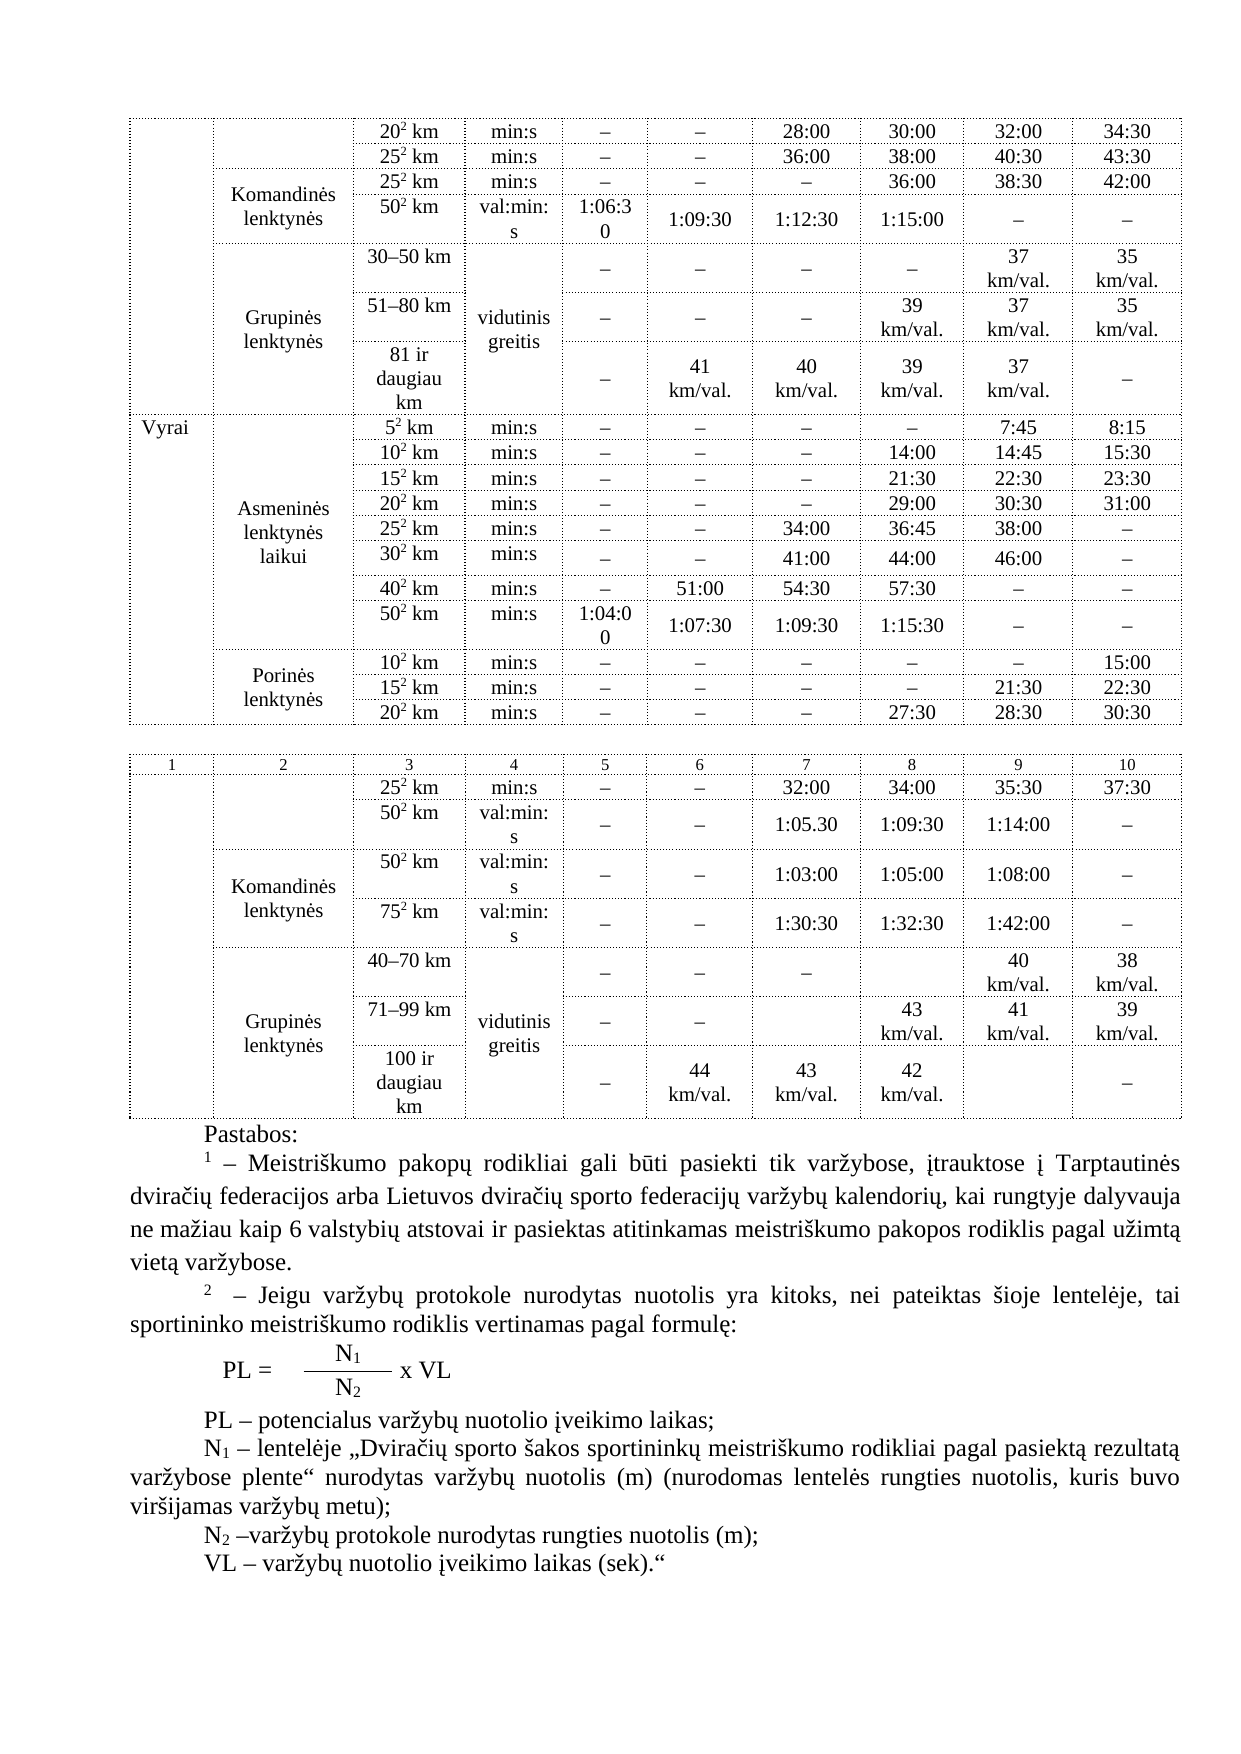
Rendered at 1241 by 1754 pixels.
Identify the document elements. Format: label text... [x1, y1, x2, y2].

table_cell – [647, 849, 752, 898]
table_header 4 [465, 754, 563, 774]
table_cell – [563, 243, 647, 292]
table_cell 32:00 [752, 774, 860, 799]
table_cell 30–50 km [353, 243, 465, 292]
table_header 7 [752, 754, 860, 774]
table_cell – [964, 600, 1073, 649]
table_cell 54:30 [753, 575, 860, 600]
table_cell vidutinis greitis [465, 243, 563, 414]
table_cell – [753, 490, 860, 514]
table_cell – [964, 575, 1073, 600]
table_cell – [563, 699, 647, 724]
table_cell 43:30 [1073, 143, 1181, 168]
table_cell Komandinės lenktynės [214, 168, 353, 243]
table_cell – [647, 515, 752, 540]
table_cell – [647, 947, 752, 996]
table_cell 1:05.30 [752, 799, 860, 848]
table_cell [964, 1045, 1073, 1118]
table_cell min:s [465, 414, 563, 439]
text N1 – lentelėje „Dviračių sporto šakos sportininkų meistriškumo rodikliai pagal pasiektą rezultatą varžybose plente“ nurodytas varžybų nuotolis (m) (nurodomas lentelės rungties nuotolis, kuris buvo viršijamas varžybų metu); [130, 1433, 1181, 1520]
table_cell min:s [465, 540, 563, 574]
table_cell – [563, 947, 647, 996]
table_header 8 [860, 754, 963, 774]
table_cell – [752, 947, 860, 996]
table_cell 37 km/val. [964, 341, 1073, 414]
table_header 3 [353, 754, 465, 774]
table_cell 27:30 [860, 699, 963, 724]
table_cell 34:00 [753, 515, 860, 540]
text Pastabos: [130, 1119, 1181, 1148]
table_header 10 [1073, 754, 1181, 774]
table_cell – [753, 464, 860, 489]
table_cell 31:00 [1073, 490, 1181, 514]
table_cell 34:00 [860, 774, 963, 799]
table_cell 1:09:30 [753, 600, 860, 649]
table_cell – [647, 414, 752, 439]
table_cell – [1073, 194, 1181, 243]
table_cell 39 km/val. [860, 292, 963, 341]
table_cell – [753, 649, 860, 674]
table_cell – [647, 540, 752, 574]
table_cell – [563, 575, 647, 600]
text PL – potencialus varžybų nuotolio įveikimo laikas; [130, 1405, 1181, 1433]
table_cell – [563, 849, 647, 898]
table_cell 8:15 [1073, 414, 1181, 439]
table_cell 152 km [353, 464, 465, 489]
table_header N1 [304, 1338, 392, 1371]
table_cell 37:30 [1073, 774, 1181, 799]
table_cell min:s [465, 143, 563, 168]
table_cell 35:30 [964, 774, 1073, 799]
table_cell – [563, 168, 647, 193]
table_cell 37 km/val. [964, 292, 1073, 341]
table_cell 51:00 [647, 575, 752, 600]
table_cell 43 km/val. [860, 996, 963, 1045]
table_cell – [964, 194, 1073, 243]
table_cell – [1073, 600, 1181, 649]
table_cell – [860, 243, 963, 292]
table_header 1 [130, 754, 213, 774]
table_cell 36:00 [753, 143, 860, 168]
table_cell min:s [465, 774, 563, 799]
table_cell 1:03:00 [752, 849, 860, 898]
table_cell – [563, 341, 647, 414]
table_cell – [1073, 575, 1181, 600]
table_cell 23:30 [1073, 464, 1181, 489]
table_cell – [563, 414, 647, 439]
table_cell – [563, 439, 647, 464]
table_cell – [647, 799, 752, 848]
table_cell 252 km [353, 143, 465, 168]
table_cell 44:00 [860, 540, 963, 574]
table_cell [130, 118, 213, 414]
table_cell – [563, 292, 647, 341]
table_cell min:s [465, 118, 563, 143]
table_cell 71–99 km [353, 996, 465, 1045]
table_cell vidutinis greitis [465, 947, 563, 1118]
table_header 2 [214, 754, 353, 774]
table_cell – [647, 168, 752, 193]
table_cell val:min:s [465, 194, 563, 243]
table_cell – [647, 774, 752, 799]
table_cell 22:30 [1073, 674, 1181, 699]
table_cell – [563, 898, 647, 947]
table_cell – [1073, 540, 1181, 574]
table_cell 40–70 km [353, 947, 465, 996]
table_cell 29:00 [860, 490, 963, 514]
table_cell 35 km/val. [1073, 243, 1181, 292]
table_cell 30:30 [1073, 699, 1181, 724]
table_cell – [753, 243, 860, 292]
table_cell – [647, 490, 752, 514]
table_cell 252 km [353, 168, 465, 193]
table_cell min:s [465, 649, 563, 674]
table_cell 252 km [353, 774, 465, 799]
table_cell – [563, 515, 647, 540]
table_cell – [753, 168, 860, 193]
table_cell 51–80 km [353, 292, 465, 341]
table_cell 502 km [353, 600, 465, 649]
table_cell – [1073, 898, 1181, 947]
table_cell 1:14:00 [964, 799, 1073, 848]
table_cell 36:45 [860, 515, 963, 540]
table_cell 1:06:30 [563, 194, 647, 243]
table_cell 202 km [353, 118, 465, 143]
table_cell [752, 996, 860, 1045]
table_cell – [647, 649, 752, 674]
table_cell 46:00 [964, 540, 1073, 574]
table_cell – [1073, 799, 1181, 848]
table_cell 81 ir daugiau km [353, 341, 465, 414]
table_cell – [860, 414, 963, 439]
table_cell 21:30 [860, 464, 963, 489]
table_cell 1:15:00 [860, 194, 963, 243]
table_cell 41:00 [753, 540, 860, 574]
table_cell min:s [465, 674, 563, 699]
table_cell – [563, 490, 647, 514]
table_cell 30:00 [860, 118, 963, 143]
table_cell 35 km/val. [1073, 292, 1181, 341]
table_cell 43 km/val. [752, 1045, 860, 1118]
text N2 –varžybų protokole nurodytas rungties nuotolis (m); [130, 1520, 1181, 1548]
table_cell 41 km/val. [964, 996, 1073, 1045]
table_cell 152 km [353, 674, 465, 699]
table_cell 1:42:00 [964, 898, 1073, 947]
table_cell val:min:s [465, 898, 563, 947]
table_cell – [563, 540, 647, 574]
table_cell 202 km [353, 490, 465, 514]
table_cell 1:12:30 [753, 194, 860, 243]
table_cell 38:30 [964, 168, 1073, 193]
table_cell – [647, 243, 752, 292]
table_cell Vyrai [130, 414, 213, 724]
table_cell 39 km/val. [1073, 996, 1181, 1045]
table_cell 1:04:00 [563, 600, 647, 649]
table_cell – [563, 649, 647, 674]
table_header 6 [647, 754, 752, 774]
table_cell Porinės lenktynės [214, 649, 353, 724]
table_header 9 [964, 754, 1073, 774]
table_cell 57:30 [860, 575, 963, 600]
table_cell – [563, 464, 647, 489]
table_cell 502 km [353, 849, 465, 898]
table_cell 502 km [353, 194, 465, 243]
table_cell val:min:s [465, 799, 563, 848]
table_cell min:s [465, 515, 563, 540]
table_cell – [563, 996, 647, 1045]
table_cell – [647, 143, 752, 168]
table_cell – [563, 1045, 647, 1118]
table_cell 42:00 [1073, 168, 1181, 193]
table_cell – [647, 898, 752, 947]
table_cell 52 km [353, 414, 465, 439]
table_cell 202 km [353, 699, 465, 724]
table_cell – [964, 649, 1073, 674]
table_cell [130, 774, 213, 1118]
table_cell min:s [465, 168, 563, 193]
table_cell – [647, 439, 752, 464]
table_cell – [647, 996, 752, 1045]
table_cell min:s [465, 490, 563, 514]
table_cell min:s [465, 464, 563, 489]
table_cell 1:07:30 [647, 600, 752, 649]
table_header 5 [563, 754, 647, 774]
table_cell – [563, 674, 647, 699]
table_cell Grupinės lenktynės [214, 947, 353, 1118]
table_cell – [647, 118, 752, 143]
table_cell min:s [465, 600, 563, 649]
table_cell 1:05:00 [860, 849, 963, 898]
table_cell min:s [465, 439, 563, 464]
table_cell [214, 774, 353, 848]
table_cell – [647, 674, 752, 699]
table_cell 15:30 [1073, 439, 1181, 464]
table_header PL = [211, 1338, 303, 1405]
table_cell – [753, 439, 860, 464]
table_cell 102 km [353, 439, 465, 464]
table_cell 38:00 [860, 143, 963, 168]
table_cell 15:00 [1073, 649, 1181, 674]
table_cell 7:45 [964, 414, 1073, 439]
table_cell N2 [304, 1372, 392, 1405]
table_cell 402 km [353, 575, 465, 600]
table_cell 14:45 [964, 439, 1073, 464]
table_header x VL [392, 1338, 503, 1405]
table_cell – [647, 464, 752, 489]
table_cell Asmeninės lenktynės laikui [214, 414, 353, 649]
table_cell 44 km/val. [647, 1045, 752, 1118]
table_cell 36:00 [860, 168, 963, 193]
table_cell 28:00 [753, 118, 860, 143]
table_cell – [1073, 1045, 1181, 1118]
table_cell 1:09:30 [860, 799, 963, 848]
table_cell – [1073, 341, 1181, 414]
table_cell [860, 947, 963, 996]
table_cell 30:30 [964, 490, 1073, 514]
table_cell – [753, 292, 860, 341]
text 2 – Jeigu varžybų protokole nurodytas nuotolis yra kitoks, nei pateiktas šioje lentelėje, tai sportininko meistriškumo rodiklis vertinamas pagal formulę: [130, 1280, 1181, 1338]
table_cell – [647, 292, 752, 341]
table_cell 1:15:30 [860, 600, 963, 649]
table_cell 42 km/val. [860, 1045, 963, 1118]
table_cell 1:09:30 [647, 194, 752, 243]
table_cell – [753, 414, 860, 439]
table_cell min:s [465, 575, 563, 600]
table_cell – [860, 674, 963, 699]
table_cell 1:30:30 [752, 898, 860, 947]
table_cell – [753, 699, 860, 724]
table_cell – [563, 774, 647, 799]
table_cell 40 km/val. [964, 947, 1073, 996]
table_cell 502 km [353, 799, 465, 848]
table_cell 40 km/val. [753, 341, 860, 414]
table_cell 37 km/val. [964, 243, 1073, 292]
table_cell 1:32:30 [860, 898, 963, 947]
table_cell 22:30 [964, 464, 1073, 489]
table_cell 32:00 [964, 118, 1073, 143]
text 1 – Meistriškumo pakopų rodikliai gali būti pasiekti tik varžybose, įtrauktose į Tarptautinės dviračių federacijos arba Lietuvos dviračių sporto federacijų varžybų kalendorių, kai rungtyje dalyvauja ne mažiau kaip 6 valstybių atstovai ir pasiektas atitinkamas meistriškumo pakopos rodiklis pagal užimtą vietą varžybose. [130, 1148, 1181, 1276]
table_cell val:min:s [465, 849, 563, 898]
text VL – varžybų nuotolio įveikimo laikas (sek).“ [130, 1548, 1181, 1577]
table_cell 21:30 [964, 674, 1073, 699]
table_cell – [860, 649, 963, 674]
table_cell – [1073, 849, 1181, 898]
table_cell Grupinės lenktynės [214, 243, 353, 414]
table_cell – [563, 799, 647, 848]
table_cell 39 km/val. [860, 341, 963, 414]
table_cell – [563, 143, 647, 168]
table_cell [214, 118, 353, 168]
table_cell 252 km [353, 515, 465, 540]
table_cell – [647, 699, 752, 724]
table_cell 14:00 [860, 439, 963, 464]
table_cell – [753, 674, 860, 699]
table_cell – [1073, 515, 1181, 540]
table_cell 752 km [353, 898, 465, 947]
table_cell 38 km/val. [1073, 947, 1181, 996]
table_cell 102 km [353, 649, 465, 674]
table_cell 100 ir daugiau km [353, 1045, 465, 1118]
table_cell Komandinės lenktynės [214, 849, 353, 947]
table_cell 38:00 [964, 515, 1073, 540]
table_cell 28:30 [964, 699, 1073, 724]
table_cell min:s [465, 699, 563, 724]
table_cell – [563, 118, 647, 143]
table_cell 41 km/val. [647, 341, 752, 414]
table_cell 302 km [353, 540, 465, 574]
table_cell 34:30 [1073, 118, 1181, 143]
table_cell 1:08:00 [964, 849, 1073, 898]
table_cell 40:30 [964, 143, 1073, 168]
